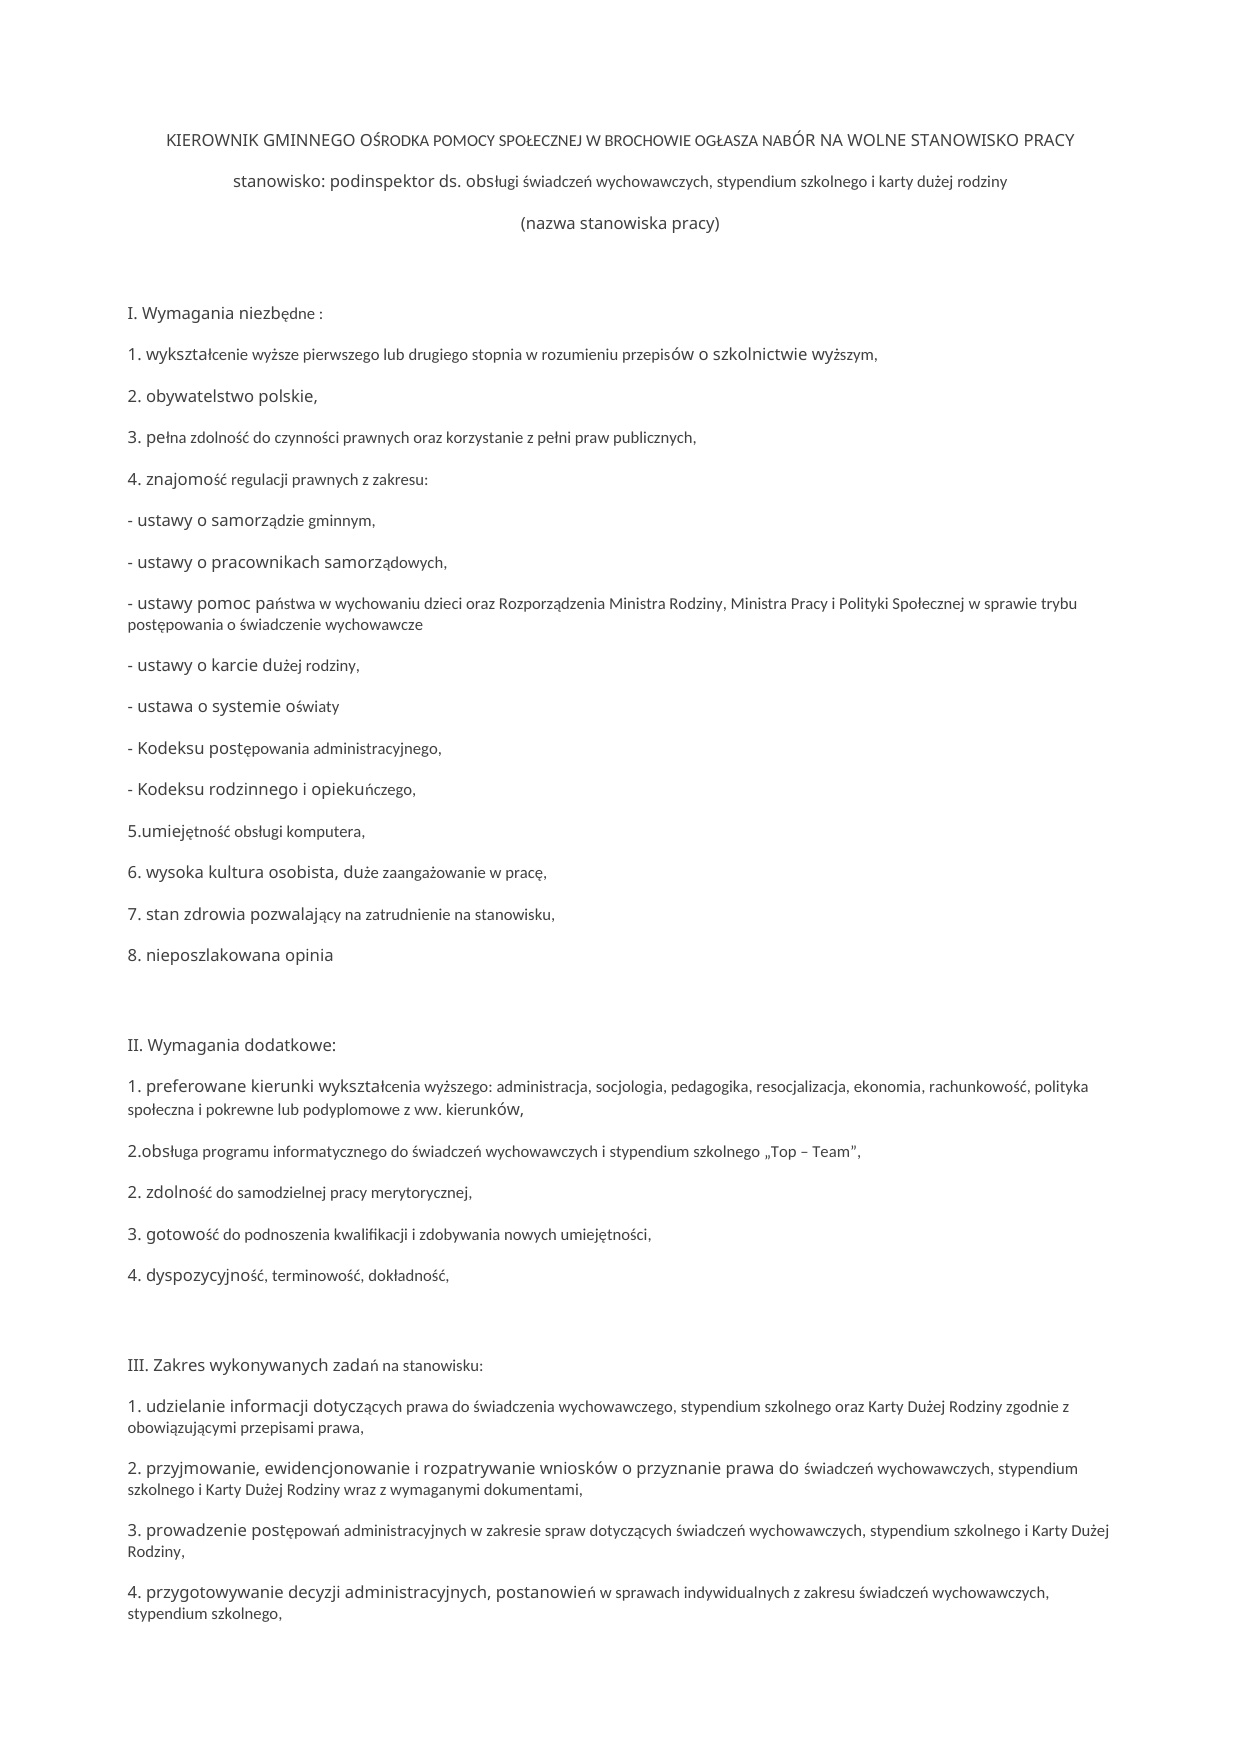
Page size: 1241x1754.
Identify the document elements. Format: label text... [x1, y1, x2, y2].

text 1. udzielanie informacji dotyczących prawa do świadczenia wychowawczego, stypendium szkolnego oraz Karty Dużej Rodziny zgodnie z obowiązującymi przepisami prawa, [127, 1395, 1113, 1438]
text - ustawy o karcie dużej rodziny, [127, 653, 1113, 676]
text 3. gotowość do podnoszenia kwalifikacji i zdobywania nowych umiejętności, [127, 1222, 1113, 1245]
text - ustawy pomoc państwa w wychowaniu dzieci oraz Rozporządzenia Ministra Rodziny, Ministra Pracy i Polityki Społecznej w sprawie trybu postępowania o świadczenie wychowawcze [127, 592, 1113, 635]
text - Kodeksu rodzinnego i opiekuńczego, [127, 778, 1113, 801]
text 7. stan zdrowia pozwalający na zatrudnienie na stanowisku, [127, 902, 1113, 925]
text 4. przygotowywanie decyzji administracyjnych, postanowień w sprawach indywidualnych z zakresu świadczeń wychowawczych, stypendium szkolnego, [127, 1580, 1113, 1623]
text - ustawa o systemie oświaty [127, 695, 1113, 718]
text - ustawy o pracownikach samorządowych, [127, 550, 1113, 573]
text 1. wykształcenie wyższe pierwszego lub drugiego stopnia w rozumieniu przepisów o szkolnictwie wyższym, [127, 343, 1113, 366]
text 2.obsługa programu informatycznego do świadczeń wychowawczych i stypendium szkolnego „Top – Team”, [127, 1139, 1113, 1162]
text stanowisko: podinspektor ds. obsługi świadczeń wychowawczych, stypendium szkolnego i karty dużej rodziny [127, 170, 1113, 193]
text 5.umiejętność obsługi komputera, [127, 819, 1113, 842]
text 3. pełna zdolność do czynności prawnych oraz korzystanie z pełni praw publicznych, [127, 426, 1113, 448]
text 6. wysoka kultura osobista, duże zaangażowanie w pracę, [127, 861, 1113, 883]
text 3. prowadzenie postępowań administracyjnych w zakresie spraw dotyczących świadczeń wychowawczych, stypendium szkolnego i Karty Dużej Rodziny, [127, 1519, 1113, 1562]
text 4. dyspozycyjność, terminowość, dokładność, [127, 1264, 1113, 1286]
text II. Wymagania dodatkowe: [127, 1034, 1113, 1056]
text I. Wymagania niezbędne : [127, 301, 1113, 324]
text 8. nieposzlakowana opinia [127, 944, 1113, 966]
text 1. preferowane kierunki wykształcenia wyższego: administracja, socjologia, pedagogika, resocjalizacja, ekonomia, rachunkowość, polityka społeczna i pokrewne lub podyplomowe z ww. kierunków, [127, 1075, 1113, 1121]
text 4. znajomość regulacji prawnych z zakresu: [127, 467, 1113, 490]
text III. Zakres wykonywanych zadań na stanowisku: [127, 1354, 1113, 1376]
text 2. obywatelstwo polskie, [127, 384, 1113, 407]
text - ustawy o samorządzie gminnym, [127, 509, 1113, 531]
text - Kodeksu postępowania administracyjnego, [127, 736, 1113, 759]
text (nazwa stanowiska pracy) [127, 211, 1113, 234]
text KIEROWNIK GMINNEGO OŚRODKA POMOCY SPOŁECZNEJ W BROCHOWIE OGŁASZA NABÓR NA WOLNE STANOWISKO PRACY [127, 128, 1113, 151]
text 2. zdolność do samodzielnej pracy merytorycznej, [127, 1181, 1113, 1203]
text 2. przyjmowanie, ewidencjonowanie i rozpatrywanie wniosków o przyznanie prawa do świadczeń wychowawczych, stypendium szkolnego i Karty Dużej Rodziny wraz z wymaganymi dokumentami, [127, 1457, 1113, 1500]
